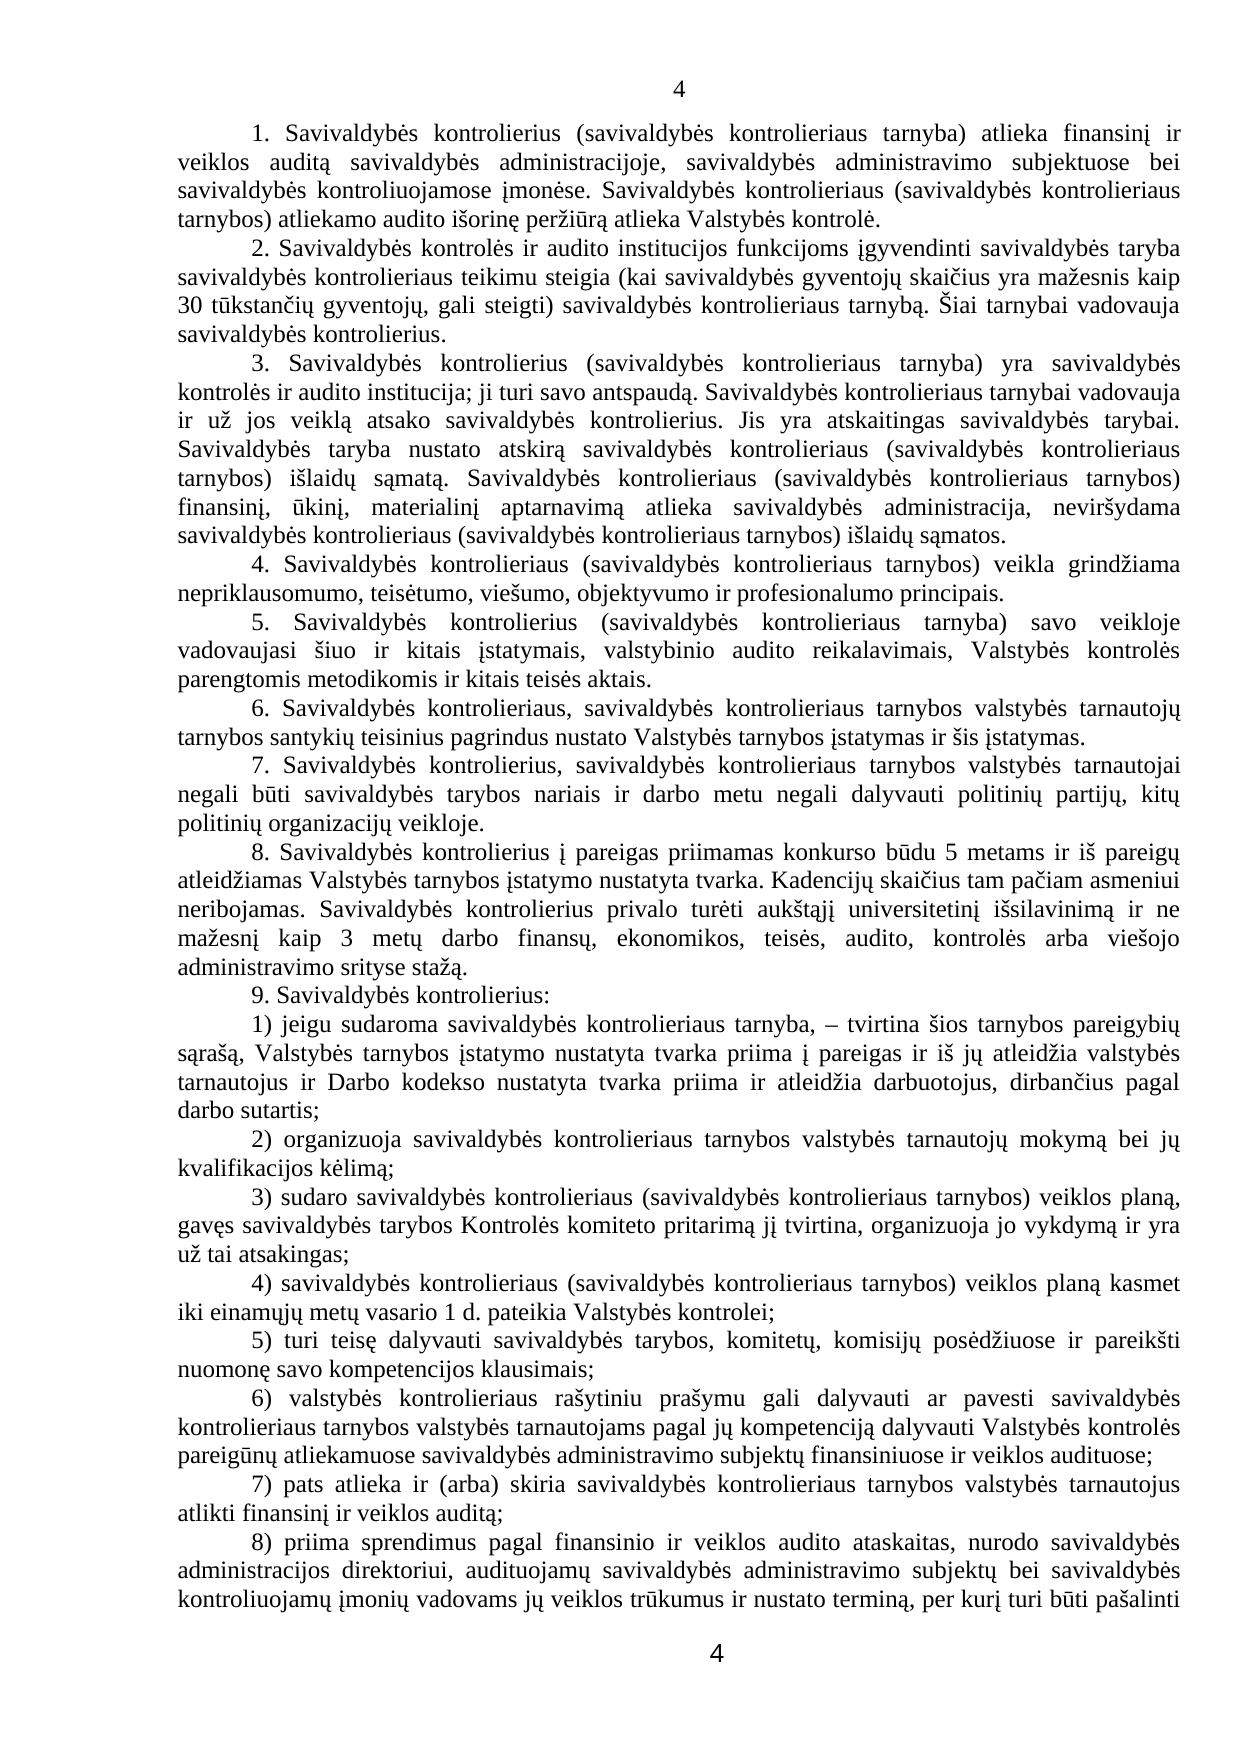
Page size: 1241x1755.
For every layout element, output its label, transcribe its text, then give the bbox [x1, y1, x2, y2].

text 5. Savivaldybės kontrolierius (savivaldybės kontrolieriaus tarnyba) savo veikloje vadovaujasi šiuo ir kitais įstatymais, valstybinio audito reikalavimais, Valstybės kontrolės parengtomis metodikomis ir kitais teisės aktais. [177, 607, 1181, 693]
text 7. Savivaldybės kontrolierius, savivaldybės kontrolieriaus tarnybos valstybės tarnautojai negali būti savivaldybės tarybos nariais ir darbo metu negali dalyvauti politinių partijų, kitų politinių organizacijų veikloje. [177, 751, 1181, 837]
text 8. Savivaldybės kontrolierius į pareigas priimamas konkurso būdu 5 metams ir iš pareigų atleidžiamas Valstybės tarnybos įstatymo nustatyta tvarka. Kadencijų skaičius tam pačiam asmeniui neribojamas. Savivaldybės kontrolierius privalo turėti aukštąjį universitetinį išsilavinimą ir ne mažesnį kaip 3 metų darbo finansų, ekonomikos, teisės, audito, kontrolės arba viešojo administravimo srityse stažą. [177, 837, 1181, 981]
text 4. Savivaldybės kontrolieriaus (savivaldybės kontrolieriaus tarnybos) veikla grindžiama nepriklausomumo, teisėtumo, viešumo, objektyvumo ir profesionalumo principais. [177, 549, 1181, 607]
text 8) priima sprendimus pagal finansinio ir veiklos audito ataskaitas, nurodo savivaldybės administracijos direktoriui, audituojamų savivaldybės administravimo subjektų bei savivaldybės kontroliuojamų įmonių vadovams jų veiklos trūkumus ir nustato terminą, per kurį turi būti pašalinti [177, 1527, 1181, 1613]
text 9. Savivaldybės kontrolierius: [177, 981, 1181, 1009]
text 4) savivaldybės kontrolieriaus (savivaldybės kontrolieriaus tarnybos) veiklos planą kasmet iki einamųjų metų vasario 1 d. pateikia Valstybės kontrolei; [177, 1268, 1181, 1326]
text 2) organizuoja savivaldybės kontrolieriaus tarnybos valstybės tarnautojų mokymą bei jų kvalifikacijos kėlimą; [177, 1124, 1181, 1182]
text 1) jeigu sudaroma savivaldybės kontrolieriaus tarnyba, – tvirtina šios tarnybos pareigybių sąrašą, Valstybės tarnybos įstatymo nustatyta tvarka priima į pareigas ir iš jų atleidžia valstybės tarnautojus ir Darbo kodekso nustatyta tvarka priima ir atleidžia darbuotojus, dirbančius pagal darbo sutartis; [177, 1009, 1181, 1124]
text 2. Savivaldybės kontrolės ir audito institucijos funkcijoms įgyvendinti savivaldybės taryba savivaldybės kontrolieriaus teikimu steigia (kai savivaldybės gyventojų skaičius yra mažesnis kaip 30 tūkstančių gyventojų, gali steigti) savivaldybės kontrolieriaus tarnybą. Šiai tarnybai vadovauja savivaldybės kontrolierius. [177, 233, 1181, 348]
text 3. Savivaldybės kontrolierius (savivaldybės kontrolieriaus tarnyba) yra savivaldybės kontrolės ir audito institucija; ji turi savo antspaudą. Savivaldybės kontrolieriaus tarnybai vadovauja ir už jos veiklą atsako savivaldybės kontrolierius. Jis yra atskaitingas savivaldybės tarybai. Savivaldybės taryba nustato atskirą savivaldybės kontrolieriaus (savivaldybės kontrolieriaus tarnybos) išlaidų sąmatą. Savivaldybės kontrolieriaus (savivaldybės kontrolieriaus tarnybos) finansinį, ūkinį, materialinį aptarnavimą atlieka savivaldybės administracija, neviršydama savivaldybės kontrolieriaus (savivaldybės kontrolieriaus tarnybos) išlaidų sąmatos. [177, 348, 1181, 549]
text 3) sudaro savivaldybės kontrolieriaus (savivaldybės kontrolieriaus tarnybos) veiklos planą, gavęs savivaldybės tarybos Kontrolės komiteto pritarimą jį tvirtina, organizuoja jo vykdymą ir yra už tai atsakingas; [177, 1182, 1181, 1268]
text 6. Savivaldybės kontrolieriaus, savivaldybės kontrolieriaus tarnybos valstybės tarnautojų tarnybos santykių teisinius pagrindus nustato Valstybės tarnybos įstatymas ir šis įstatymas. [177, 693, 1181, 751]
text 1. Savivaldybės kontrolierius (savivaldybės kontrolieriaus tarnyba) atlieka finansinį ir veiklos auditą savivaldybės administracijoje, savivaldybės administravimo subjektuose bei savivaldybės kontroliuojamose įmonėse. Savivaldybės kontrolieriaus (savivaldybės kontrolieriaus tarnybos) atliekamo audito išorinę peržiūrą atlieka Valstybės kontrolė. [177, 118, 1181, 233]
text 7) pats atlieka ir (arba) skiria savivaldybės kontrolieriaus tarnybos valstybės tarnautojus atlikti finansinį ir veiklos auditą; [177, 1469, 1181, 1527]
text 5) turi teisę dalyvauti savivaldybės tarybos, komitetų, komisijų posėdžiuose ir pareikšti nuomonę savo kompetencijos klausimais; [177, 1326, 1181, 1383]
text 6) valstybės kontrolieriaus rašytiniu prašymu gali dalyvauti ar pavesti savivaldybės kontrolieriaus tarnybos valstybės tarnautojams pagal jų kompetenciją dalyvauti Valstybės kontrolės pareigūnų atliekamuose savivaldybės administravimo subjektų finansiniuose ir veiklos audituose; [177, 1383, 1181, 1469]
